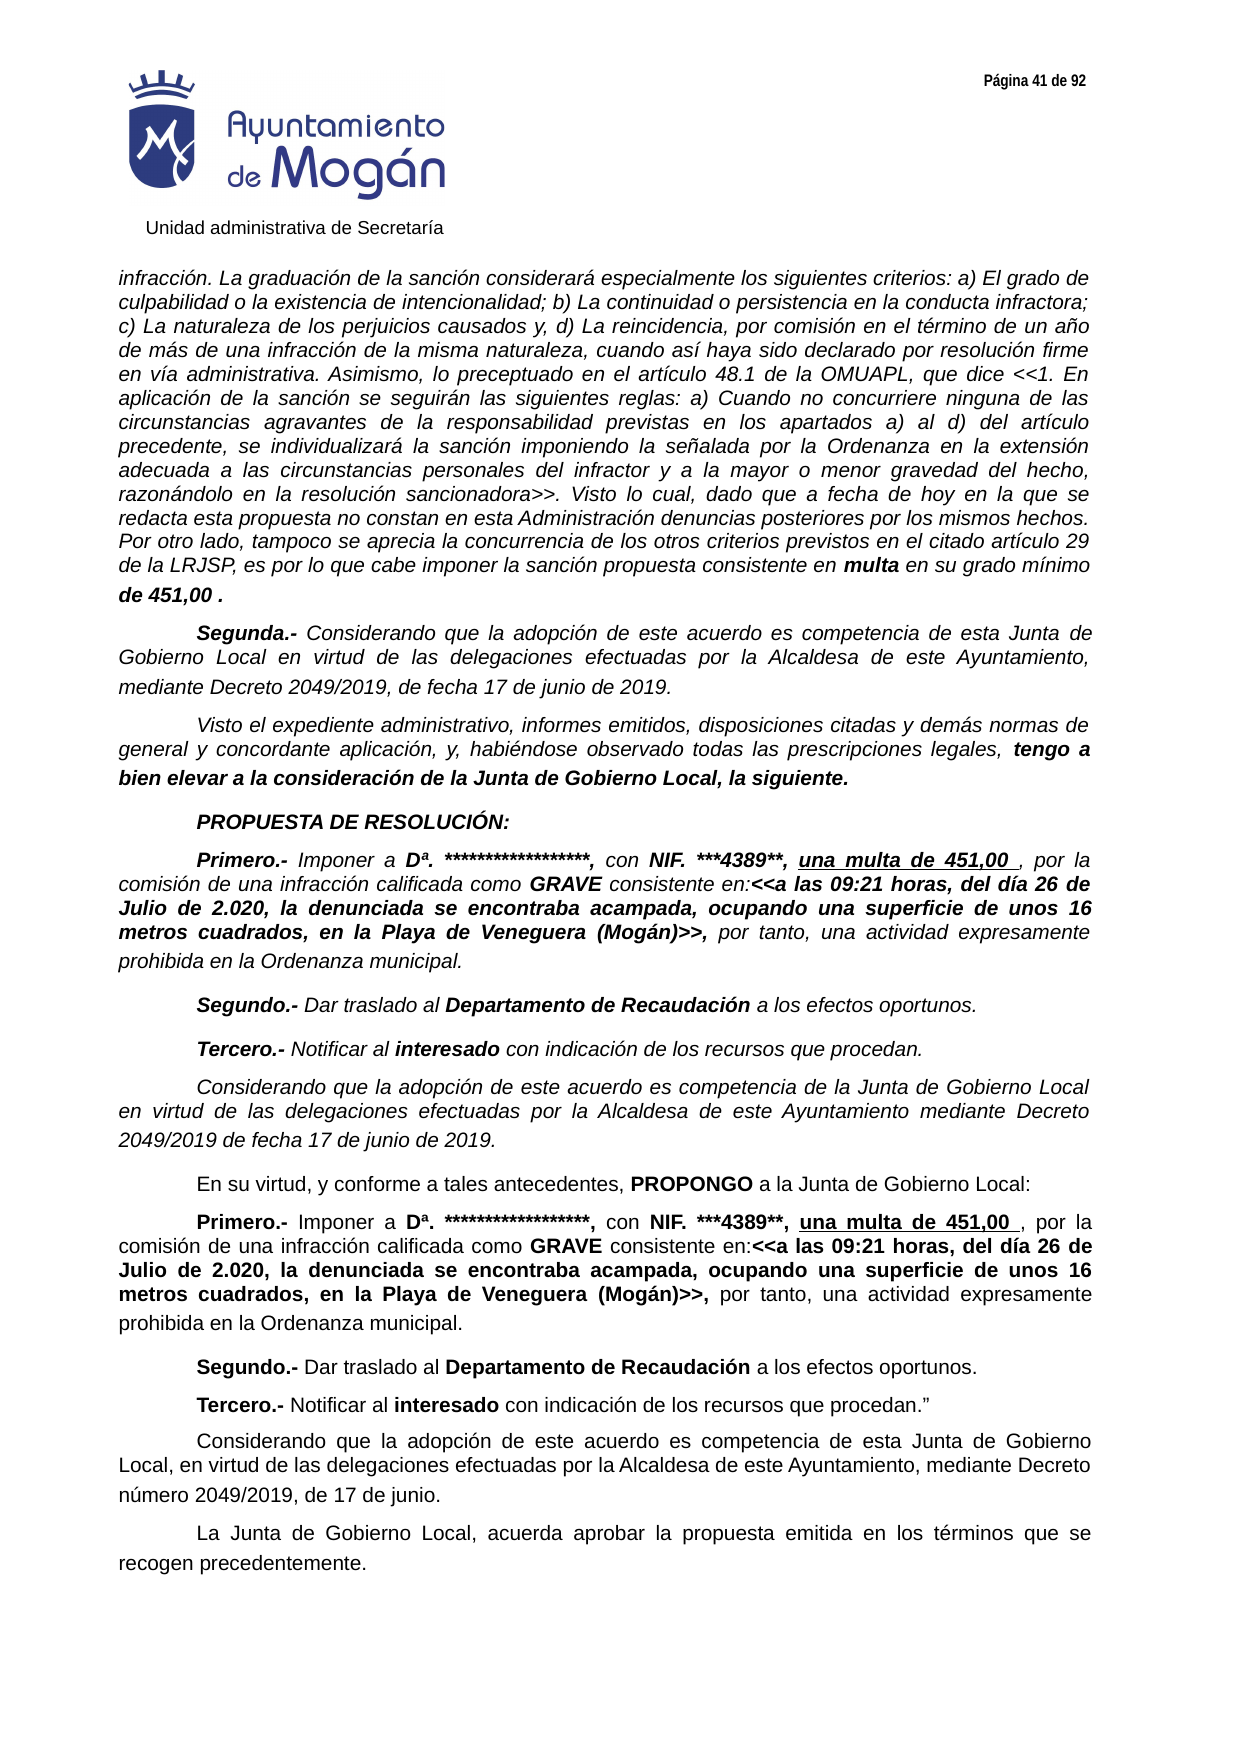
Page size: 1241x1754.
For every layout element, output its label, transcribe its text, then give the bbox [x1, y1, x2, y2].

text Considerando que la adopción de este acuerdo es competencia de esta Junta de Gobierno Local, en virtud de las delegaciones efectuadas por la Alcaldesa de este Ayuntamiento, mediante Decreto número 2049/2019, de 17 de junio. [118, 1429, 1092, 1508]
text Segundo.- Dar traslado al Departamento de Recaudación a los efectos oportunos. [118, 1349, 1092, 1380]
text Segunda.- Considerando que la adopción de este acuerdo es competencia de esta Junta de Gobierno Local en virtud de las delegaciones efectuadas por la Alcaldesa de este Ayuntamiento, mediante Decreto 2049/2019, de fecha 17 de junio de 2019. [118, 621, 1092, 700]
text Tercero.- Notificar al interesado con indicación de los recursos que procedan.” [118, 1393, 1092, 1417]
text Considerando que la adopción de este acuerdo es competencia de la Junta de Gobierno Local en virtud de las delegaciones efectuadas por la Alcaldesa de este Ayuntamiento mediante Decreto 2049/2019 de fecha 17 de junio de 2019. [118, 1074, 1092, 1153]
text PROPUESTA DE RESOLUCIÓN: [118, 804, 1092, 835]
text En su virtud, y conforme a tales antecedentes, PROPONGO a la Junta de Gobierno Local: [118, 1166, 1092, 1197]
text infracción. La graduación de la sanción considerará especialmente los siguientes criterios: a) El grado de culpabilidad o la existencia de intencionalidad; b) La continuidad o persistencia en la conducta infractora; c) La naturaleza de los perjuicios causados y, d) La reincidencia, por comisión en el término de un año de más de una infracción de la misma naturaleza, cuando así haya sido declarado por resolución firme en vía administrativa. Asimismo, lo preceptuado en el artículo 48.1 de la OMUAPL, que dice <<1. En aplicación de la sanción se seguirán las siguientes reglas: a) Cuando no concurriere ninguna de las circunstancias agravantes de la responsabilidad previstas en los apartados a) al d) del artículo precedente, se individualizará la sanción imponiendo la señalada por la Ordenanza en la extensión adecuada a las circunstancias personales del infractor y a la mayor o menor gravedad del hecho, razonándolo en la resolución sancionadora>>. Visto lo cual, dado que a fecha de hoy en la que se redacta esta propuesta no constan en esta Administración denuncias posteriores por los mismos hechos. Por otro lado, tampoco se aprecia la concurrencia de los otros criterios previstos en el citado artículo 29 de la LRJSP, es por lo que cabe imponer la sanción propuesta consistente en multa en su grado mínimo de 451,00 . [118, 266, 1092, 608]
text Visto el expediente administrativo, informes emitidos, disposiciones citadas y demás normas de general y concordante aplicación, y, habiéndose observado todas las prescripciones legales, tengo a bien elevar a la consideración de la Junta de Gobierno Local, la siguiente. [118, 712, 1092, 792]
text Primero.- Imponer a Dª. ******************, con NIF. ***4389**, una multa de 451,00 , por la comisión de una infracción calificada como GRAVE consistente en:<<a las 09:21 horas, del día 26 de Julio de 2.020, la denunciada se encontraba acampada, ocupando una superficie de unos 16 metros cuadrados, en la Playa de Veneguera (Mogán)>>, por tanto, una actividad expresamente prohibida en la Ordenanza municipal. [118, 1210, 1092, 1337]
text Primero.- Imponer a Dª. ******************, con NIF. ***4389**, una multa de 451,00 , por la comisión de una infracción calificada como GRAVE consistente en:<<a las 09:21 horas, del día 26 de Julio de 2.020, la denunciada se encontraba acampada, ocupando una superficie de unos 16 metros cuadrados, en la Playa de Veneguera (Mogán)>>, por tanto, una actividad expresamente prohibida en la Ordenanza municipal. [118, 848, 1092, 975]
text La Junta de Gobierno Local, acuerda aprobar la propuesta emitida en los términos que se recogen precedentemente. [118, 1521, 1092, 1576]
picture [128, 70, 445, 206]
text Tercero.- Notificar al interesado con indicación de los recursos que procedan. [118, 1031, 1092, 1062]
text Segundo.- Dar traslado al Departamento de Recaudación a los efectos oportunos. [118, 987, 1092, 1018]
